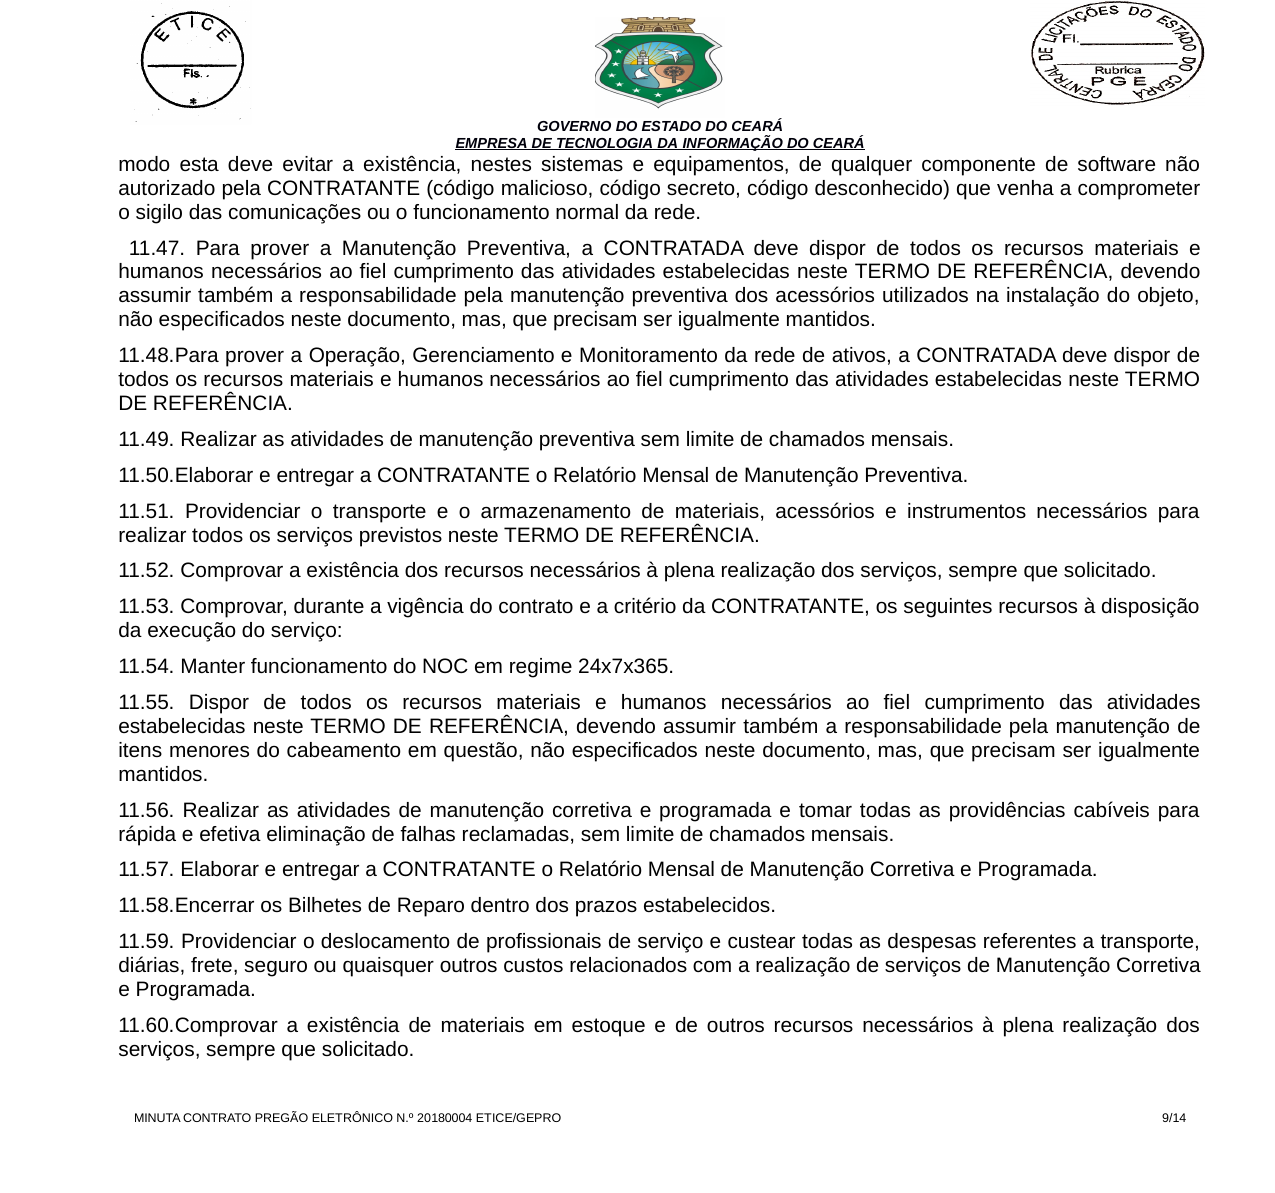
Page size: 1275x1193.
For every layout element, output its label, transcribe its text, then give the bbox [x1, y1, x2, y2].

text 11.53. Comprovar, durante a vigência do contrato e a critério da CONTRATANTE, os seguintes recursos à disposição da execução do serviço: [118, 594, 1202, 642]
text 11.59. Providenciar o deslocamento de profissionais de serviço e custear todas as despesas referentes a transporte, diárias, frete, seguro ou quaisquer outros custos relacionados com a realização de serviços de Manutenção Corretiva e Programada. [118, 929, 1202, 1001]
text 11.56. Realizar as atividades de manutenção corretiva e programada e tomar todas as providências cabíveis para rápida e efetiva eliminação de falhas reclamadas, sem limite de chamados mensais. [118, 797, 1202, 845]
text 11.58.Encerrar os Bilhetes de Reparo dentro dos prazos estabelecidos. [118, 893, 1202, 917]
text modo esta deve evitar a existência, nestes sistemas e equipamentos, de qualquer componente de software não autorizado pela CONTRATANTE (código malicioso, código secreto, código desconhecido) que venha a comprometer o sigilo das comunicações ou o funcionamento normal da rede. [118, 152, 1202, 223]
text 11.60.Comprovar a existência de materiais em estoque e de outros recursos necessários à plena realização dos serviços, sempre que solicitado. [118, 1013, 1202, 1061]
picture [1029, 0, 1205, 106]
picture [595, 17, 725, 118]
text 11.50.Elaborar e entregar a CONTRATANTE o Relatório Mensal de Manutenção Preventiva. [118, 463, 1202, 487]
text 11.52. Comprovar a existência dos recursos necessários à plena realização dos serviços, sempre que solicitado. [118, 558, 1202, 582]
text 11.49. Realizar as atividades de manutenção preventiva sem limite de chamados mensais. [118, 427, 1202, 451]
text 11.55. Dispor de todos os recursos materiais e humanos necessários ao fiel cumprimento das atividades estabelecidas neste TERMO DE REFERÊNCIA, devendo assumir também a responsabilidade pela manutenção de itens menores do cabeamento em questão, não especificados neste documento, mas, que precisam ser igualmente mantidos. [118, 690, 1202, 786]
text 11.51. Providenciar o transporte e o armazenamento de materiais, acessórios e instrumentos necessários para realizar todos os serviços previstos neste TERMO DE REFERÊNCIA. [118, 498, 1202, 546]
text 11.47. Para prover a Manutenção Preventiva, a CONTRATADA deve dispor de todos os recursos materiais e humanos necessários ao fiel cumprimento das atividades estabelecidas neste TERMO DE REFERÊNCIA, devendo assumir também a responsabilidade pela manutenção preventiva dos acessórios utilizados na instalação do objeto, não especificados neste documento, mas, que precisam ser igualmente mantidos. [118, 235, 1202, 331]
text 11.54. Manter funcionamento do NOC em regime 24x7x365. [118, 654, 1202, 678]
text 11.48.Para prover a Operação, Gerenciamento e Monitoramento da rede de ativos, a CONTRATADA deve dispor de todos os recursos materiais e humanos necessários ao fiel cumprimento das atividades estabelecidas neste TERMO DE REFERÊNCIA. [118, 343, 1202, 415]
text 11.57. Elaborar e entregar a CONTRATANTE o Relatório Mensal de Manutenção Corretiva e Programada. [118, 857, 1202, 881]
